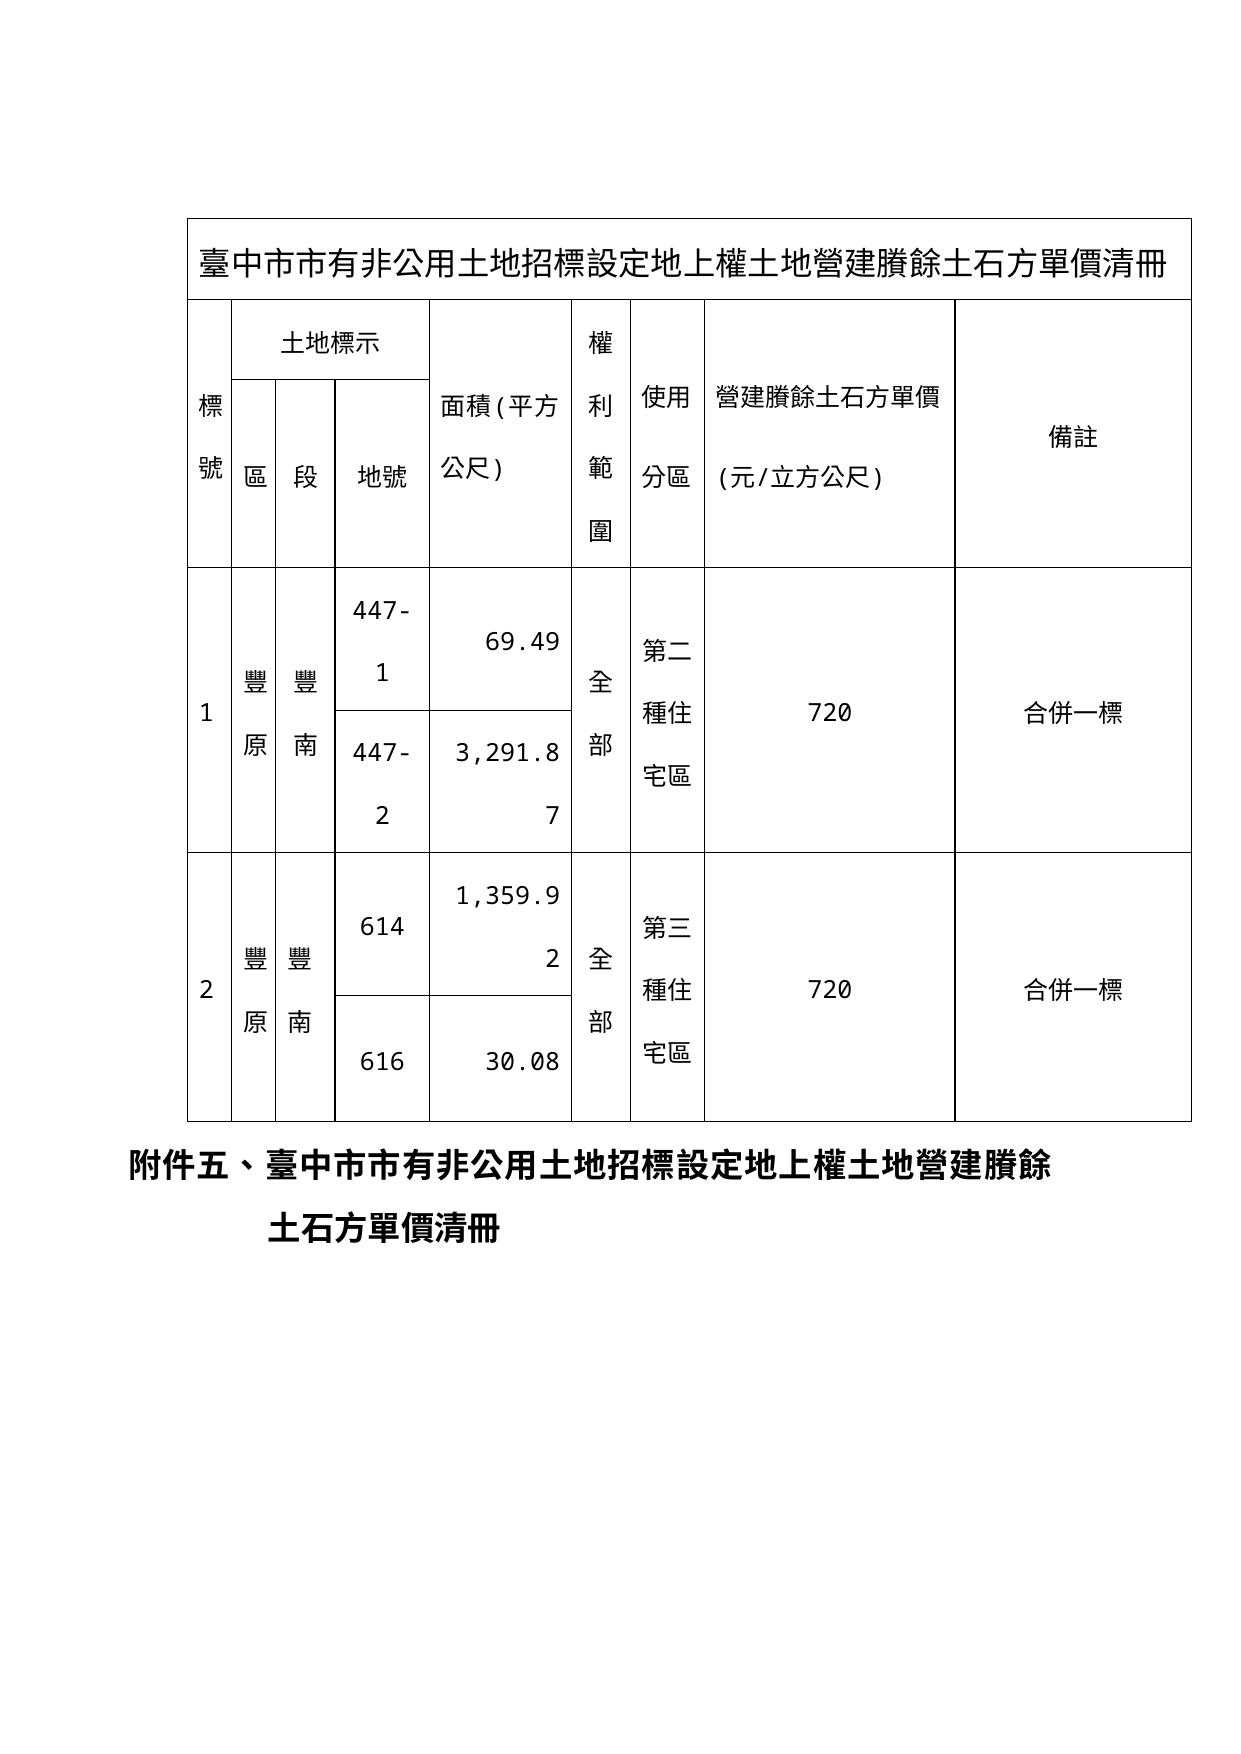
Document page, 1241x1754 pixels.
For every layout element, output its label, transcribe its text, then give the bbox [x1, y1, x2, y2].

table_cell 616 [336, 996, 429, 1121]
table_cell 447-1 [336, 568, 429, 709]
table_cell 段 [276, 380, 334, 567]
table_cell 土地標示 [232, 300, 429, 379]
table_cell 豐原 [232, 853, 275, 1121]
table_cell 標號 [188, 300, 231, 567]
table_cell 全部 [572, 568, 630, 852]
table_cell 720 [705, 853, 954, 1121]
table_cell 第三種住宅區 [631, 853, 704, 1121]
table_cell 合併一標 [956, 568, 1191, 852]
table_cell 合併一標 [956, 853, 1191, 1121]
text 附件五、臺中市市有非公用土地招標設定地上權土地營建賸餘土石方單價清冊 [128, 1122, 1053, 1247]
table_cell 區 [232, 380, 275, 567]
table_cell 447-2 [336, 711, 429, 852]
table_cell 第二種住宅區 [631, 568, 704, 852]
table_cell 69.49 [430, 568, 571, 709]
table_cell 614 [336, 853, 429, 995]
table_cell 地號 [336, 380, 429, 567]
table_cell 1 [188, 568, 231, 852]
table_cell 豐南 [276, 853, 334, 1121]
table_cell 3,291.87 [430, 711, 571, 852]
table_cell 豐原 [232, 568, 275, 852]
table_cell 720 [705, 568, 954, 852]
table_cell 營建賸餘土石方單價 (元/立方公尺) [705, 300, 954, 567]
table_cell 2 [188, 853, 231, 1121]
table_cell 豐南 [276, 568, 334, 852]
table_cell 權利範圍 [572, 300, 630, 567]
table_cell 面積(平方公尺) [430, 300, 571, 567]
table_cell 使用 分區 [631, 300, 704, 567]
table_cell 全部 [572, 853, 630, 1121]
table_cell 1,359.92 [430, 853, 571, 995]
table_header 臺中市市有非公用土地招標設定地上權土地營建賸餘土石方單價清冊 [188, 219, 1191, 299]
table_cell 備註 [956, 300, 1191, 567]
table_cell 30.08 [430, 996, 571, 1121]
